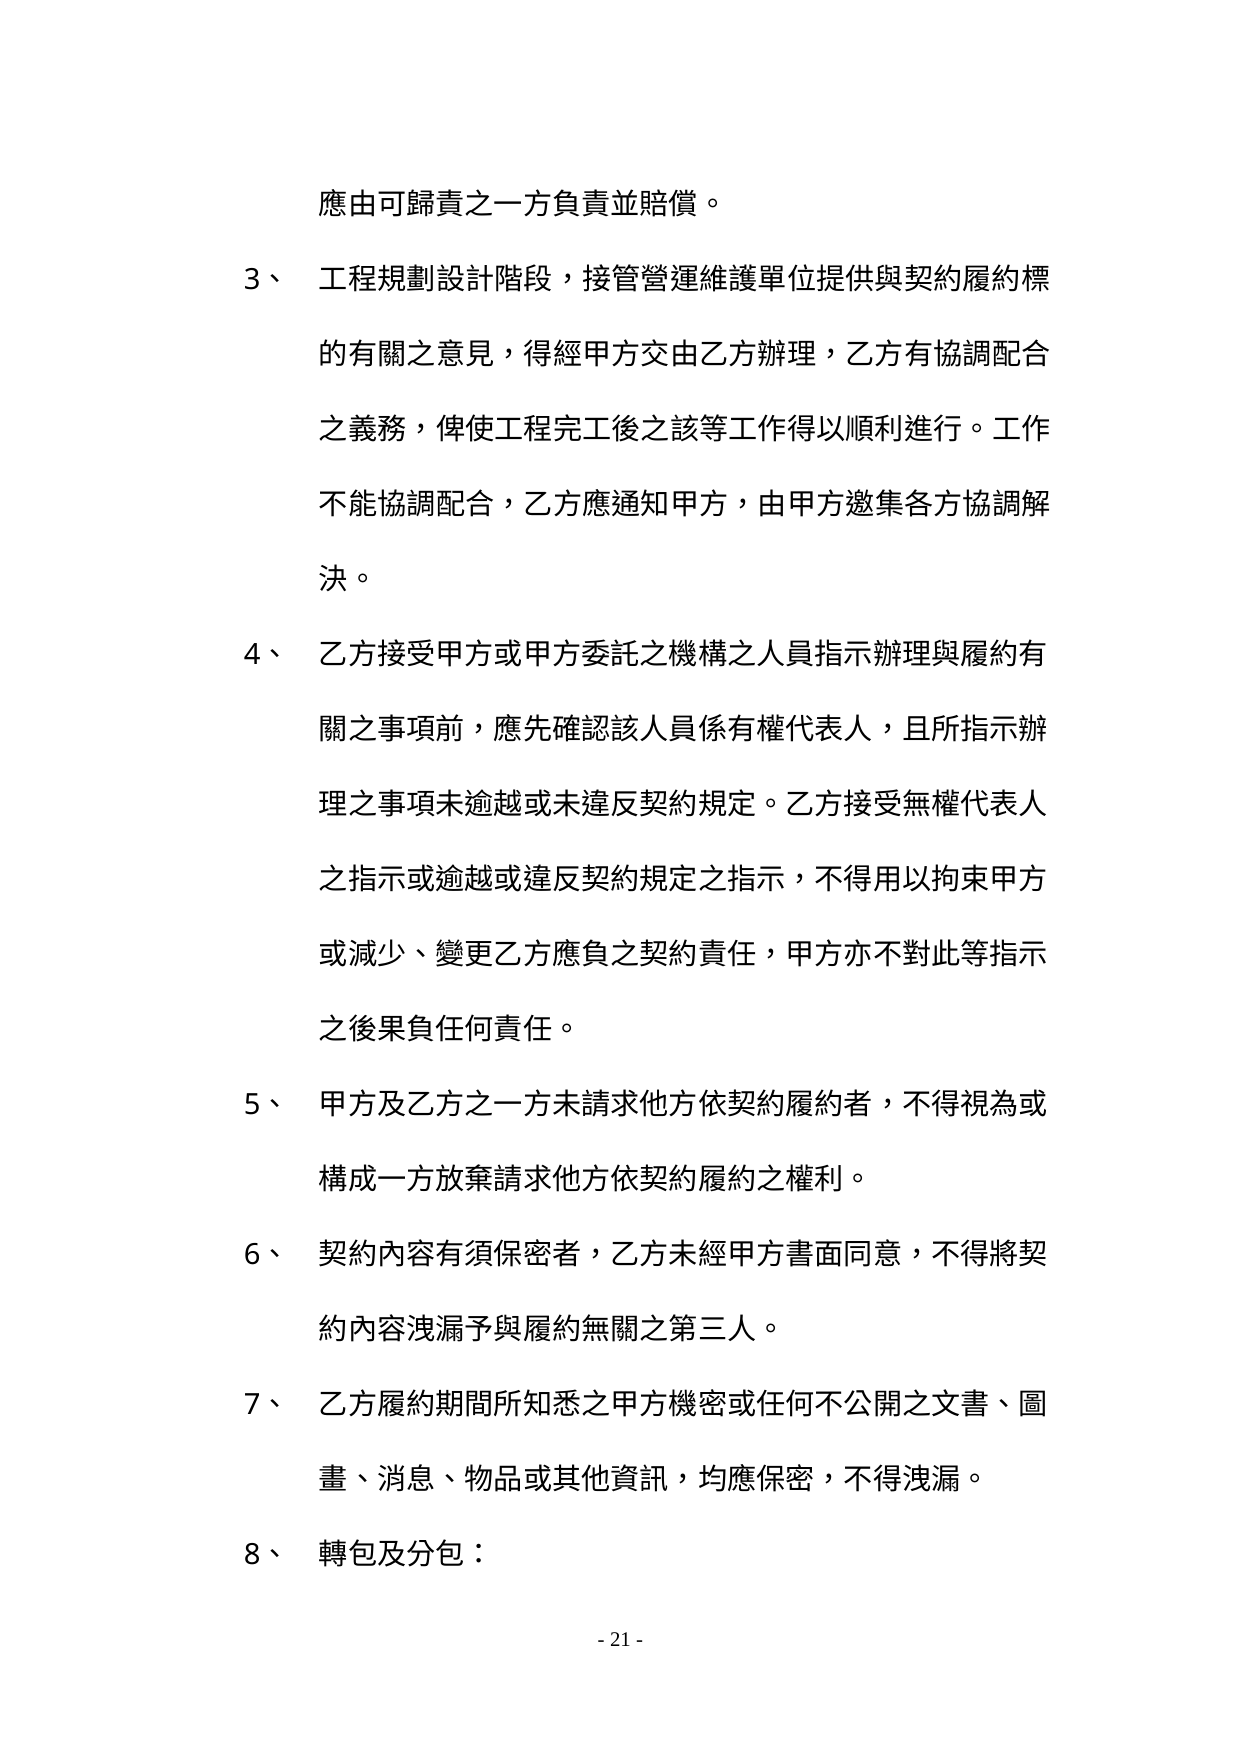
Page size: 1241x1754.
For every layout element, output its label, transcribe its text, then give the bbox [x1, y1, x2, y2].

list 甲方及乙方之一方未請求他方依契約履約者，不得視為或構成一方放棄請求他方依契約履約之權利。 [244, 1064, 1053, 1214]
list 轉包及分包： [244, 1514, 1053, 1589]
list 契約內容有須保密者，乙方未經甲方書面同意，不得將契約內容洩漏予與履約無關之第三人。 [244, 1214, 1053, 1364]
list 乙方接受甲方或甲方委託之機構之人員指示辦理與履約有關之事項前，應先確認該人員係有權代表人，且所指示辦理之事項未逾越或未違反契約規定。乙方接受無權代表人之指示或逾越或違反契約規定之指示，不得用以拘束甲方或減少、變更乙方應負之契約責任，甲方亦不對此等指示之後果負任何責任。 [244, 614, 1053, 1064]
list 乙方履約期間所知悉之甲方機密或任何不公開之文書、圖畫、消息、物品或其他資訊，均應保密，不得洩漏。 [244, 1364, 1053, 1514]
list 工程規劃設計階段，接管營運維護單位提供與契約履約標的有關之意見，得經甲方交由乙方辦理，乙方有協調配合之義務，俾使工程完工後之該等工作得以順利進行。工作不能協調配合，乙方應通知甲方，由甲方邀集各方協調解決。 [244, 239, 1053, 614]
list 與契約履約標的有關之其他標的，經甲方交由其他廠商辦理時，乙方有與其他廠商互相協調配合之義務，以使該等工作得以順利進行。工作不能協調配合，乙方應通知甲方，由甲方邀集各方協調解決。乙方如未通知甲方或未能配合或甲方未能協調解決致生錯誤、延誤履約期限或意外事故，應由可歸責之一方負責並賠償。 [244, 164, 1053, 239]
